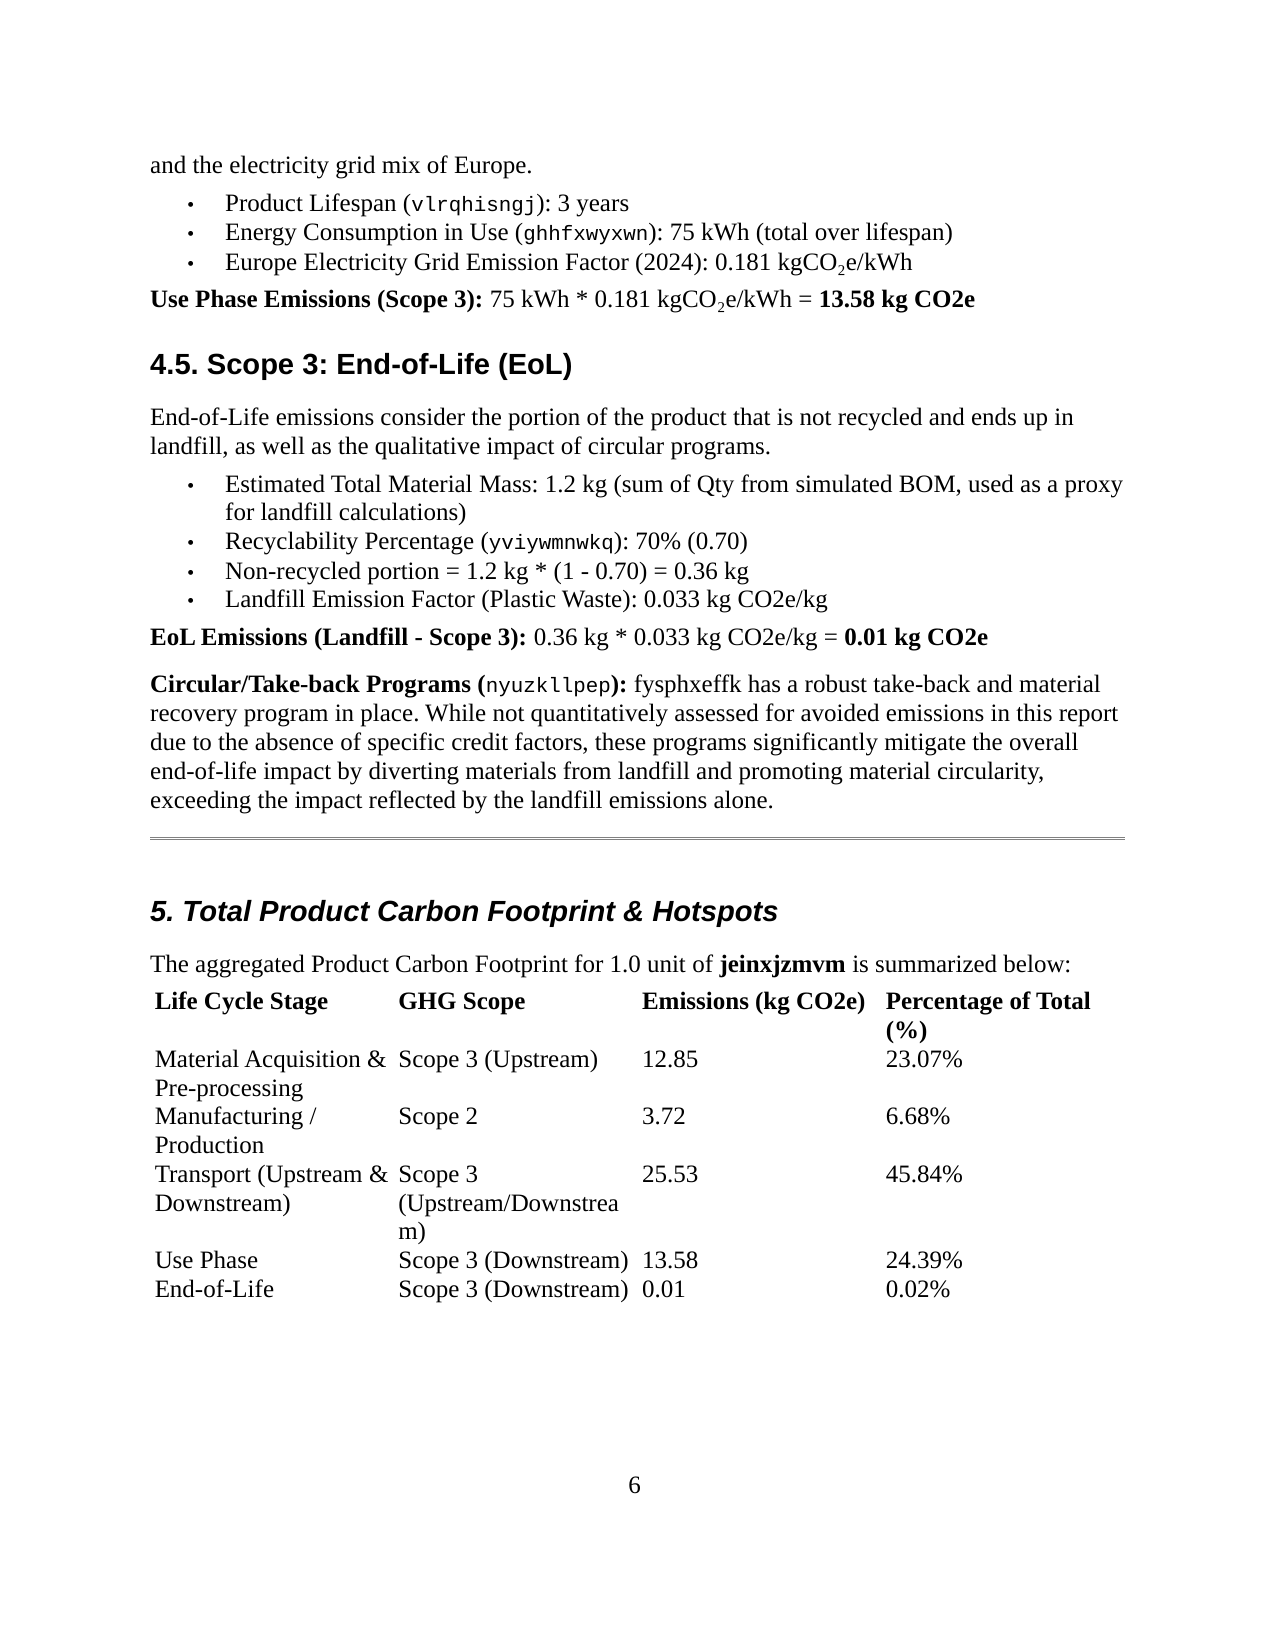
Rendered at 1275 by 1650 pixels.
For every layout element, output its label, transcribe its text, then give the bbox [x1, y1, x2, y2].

table_cell Manufacturing / Production [150, 1101, 394, 1159]
list Europe Electricity Grid Emission Factor (2024): 0.181 kgCO₂e/kWh [187, 247, 1125, 276]
table_header Life Cycle Stage [150, 986, 394, 1044]
text and the electricity grid mix of Europe. [150, 150, 1125, 179]
text Use Phase Emissions (Scope 3): 75 kWh * 0.181 kgCO₂e/kWh = 13.58 kg CO2e [150, 284, 1125, 313]
text The aggregated Product Carbon Footprint for 1.0 unit of jeinxjzmvm is summarized below: [150, 949, 1125, 977]
table_cell Scope 3 (Downstream) [394, 1274, 637, 1303]
table_cell 0.02% [881, 1274, 1125, 1303]
table_cell 6.68% [881, 1101, 1125, 1159]
list Landfill Emission Factor (Plastic Waste): 0.033 kg CO2e/kg [187, 584, 1125, 613]
table_cell Scope 3 (Upstream) [394, 1044, 637, 1101]
table_cell 12.85 [638, 1044, 881, 1101]
table_header GHG Scope [394, 986, 637, 1044]
table_cell 24.39% [881, 1245, 1125, 1274]
table_cell Material Acquisition & Pre-processing [150, 1044, 394, 1101]
table_cell End-of-Life [150, 1274, 394, 1303]
text End-of-Life emissions consider the portion of the product that is not recycled and ends up in landfill, as well as the qualitative impact of circular programs. [150, 402, 1125, 460]
table_cell Use Phase [150, 1245, 394, 1274]
table_cell 25.53 [638, 1159, 881, 1245]
table_header Percentage of Total (%) [881, 986, 1125, 1044]
table_cell 45.84% [881, 1159, 1125, 1245]
subtitle 4.5. Scope 3: End-of-Life (EoL) [150, 347, 1125, 381]
table_cell 0.01 [638, 1274, 881, 1303]
list Product Lifespan (vlrqhisngj): 3 years [187, 188, 1125, 217]
table_cell Scope 2 [394, 1101, 637, 1159]
table_cell 13.58 [638, 1245, 881, 1274]
table_cell Transport (Upstream & Downstream) [150, 1159, 394, 1245]
table_cell Scope 3 (Upstream/Downstream) [394, 1159, 637, 1245]
list Non-recycled portion = 1.2 kg * (1 - 0.70) = 0.36 kg [187, 556, 1125, 584]
table_cell 23.07% [881, 1044, 1125, 1101]
table_cell Scope 3 (Downstream) [394, 1245, 637, 1274]
list Recyclability Percentage (yviywmnwkq): 70% (0.70) [187, 526, 1125, 556]
subtitle 5. Total Product Carbon Footprint & Hotspots [150, 894, 1125, 927]
text Circular/Take-back Programs (nyuzkllpep): fysphxeffk has a robust take-back and material recovery program in place. While not quantitatively assessed for avoided emissions in this report due to the absence of specific credit factors, these programs significantly mitigate the overall end-of-life impact by diverting materials from landfill and promoting material circularity, exceeding the impact reflected by the landfill emissions alone. [150, 669, 1125, 813]
table_header Emissions (kg CO2e) [638, 986, 881, 1044]
list Energy Consumption in Use (ghhfxwyxwn): 75 kWh (total over lifespan) [187, 217, 1125, 247]
text EoL Emissions (Landfill - Scope 3): 0.36 kg * 0.033 kg CO2e/kg = 0.01 kg CO2e [150, 622, 1125, 651]
list Estimated Total Material Mass: 1.2 kg (sum of Qty from simulated BOM, used as a proxy for landfill calculations) [187, 469, 1125, 526]
table_cell 3.72 [638, 1101, 881, 1159]
